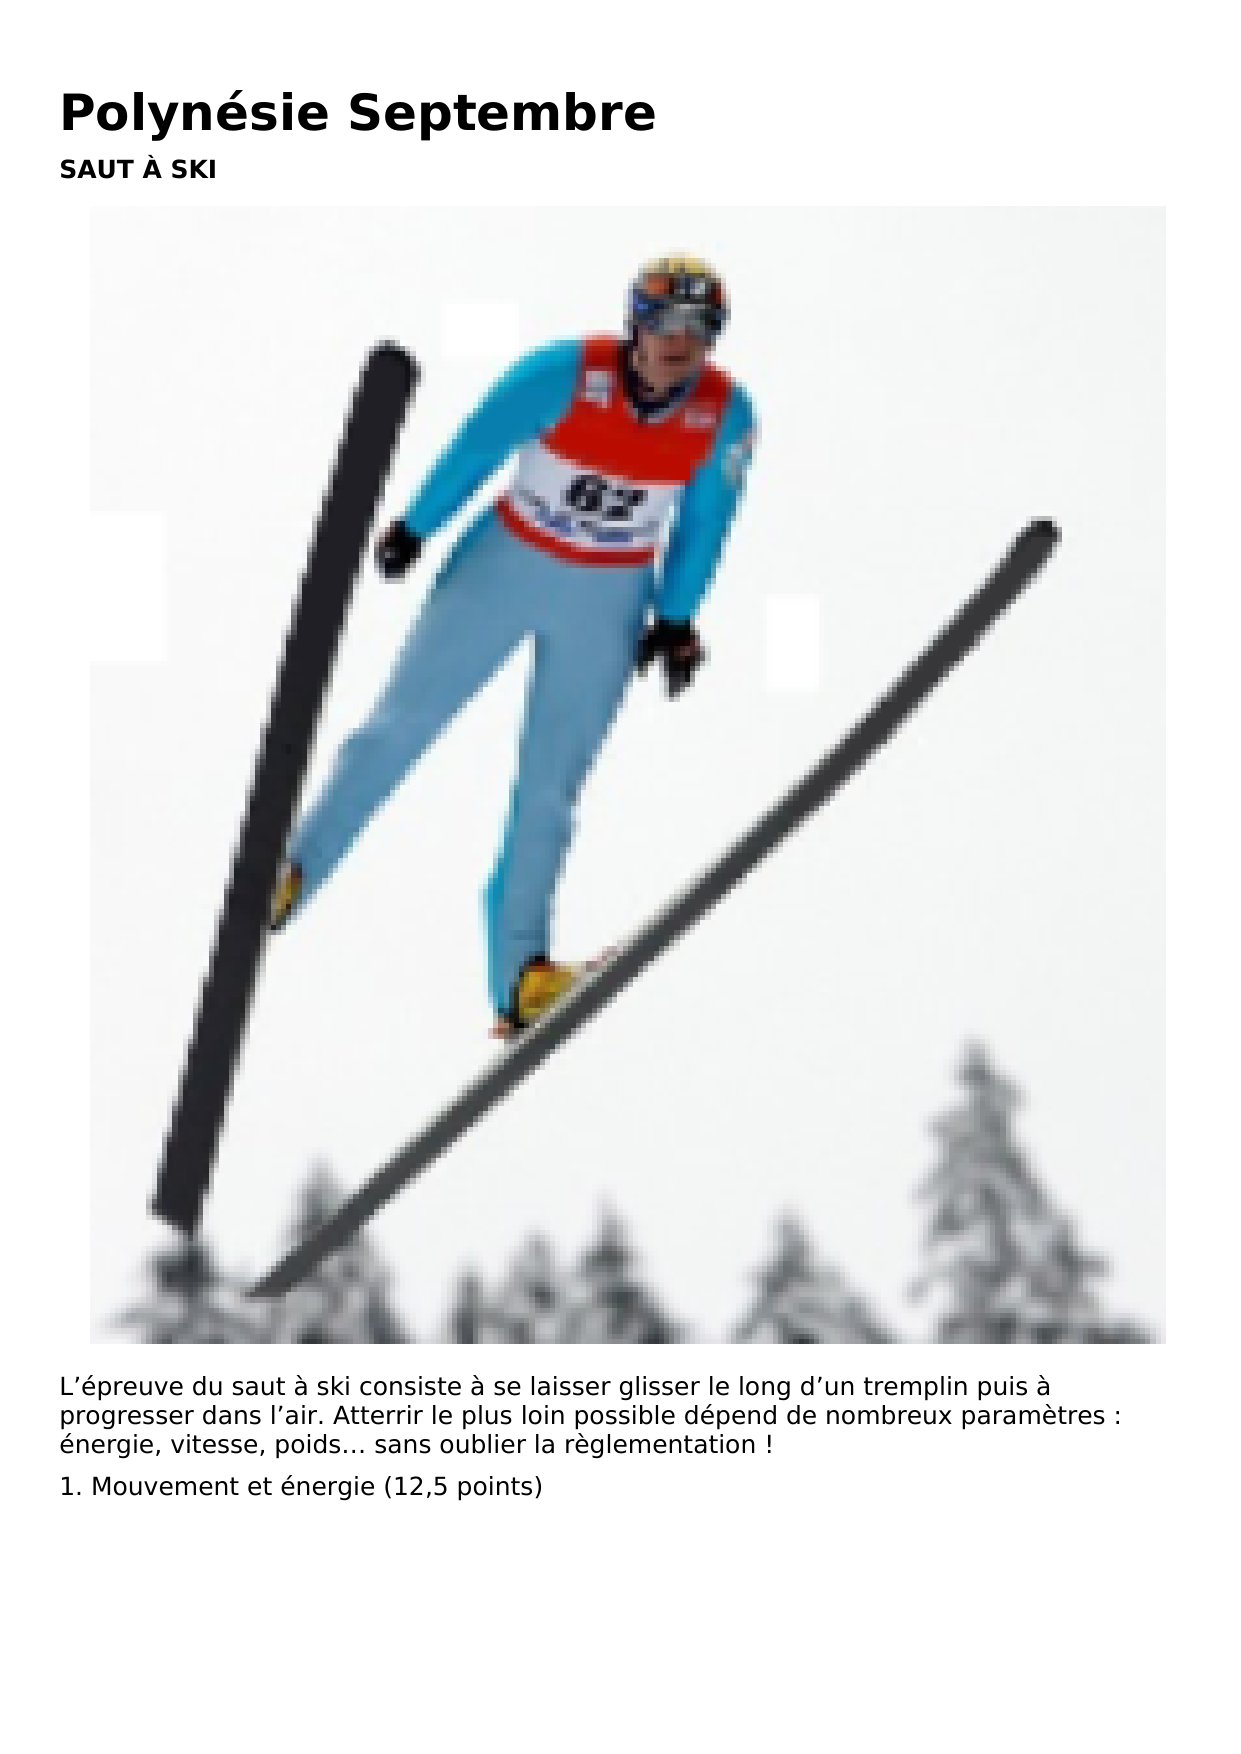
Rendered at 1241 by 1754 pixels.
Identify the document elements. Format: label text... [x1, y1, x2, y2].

text 1. Mouvement et énergie (12,5 points) [59, 1472, 1181, 1502]
picture [59, 196, 1182, 1360]
subtitle Polynésie Septembre [59, 84, 1181, 142]
text L’épreuve du saut à ski consiste à se laisser glisser le long d’un tremplin puis à progresser dans l’air. Atterrir le plus loin possible dépend de nombreux paramètres : énergie, vitesse, poids… sans oublier la règlementation ! [59, 1372, 1181, 1460]
text SAUT À SKI [59, 155, 1181, 184]
